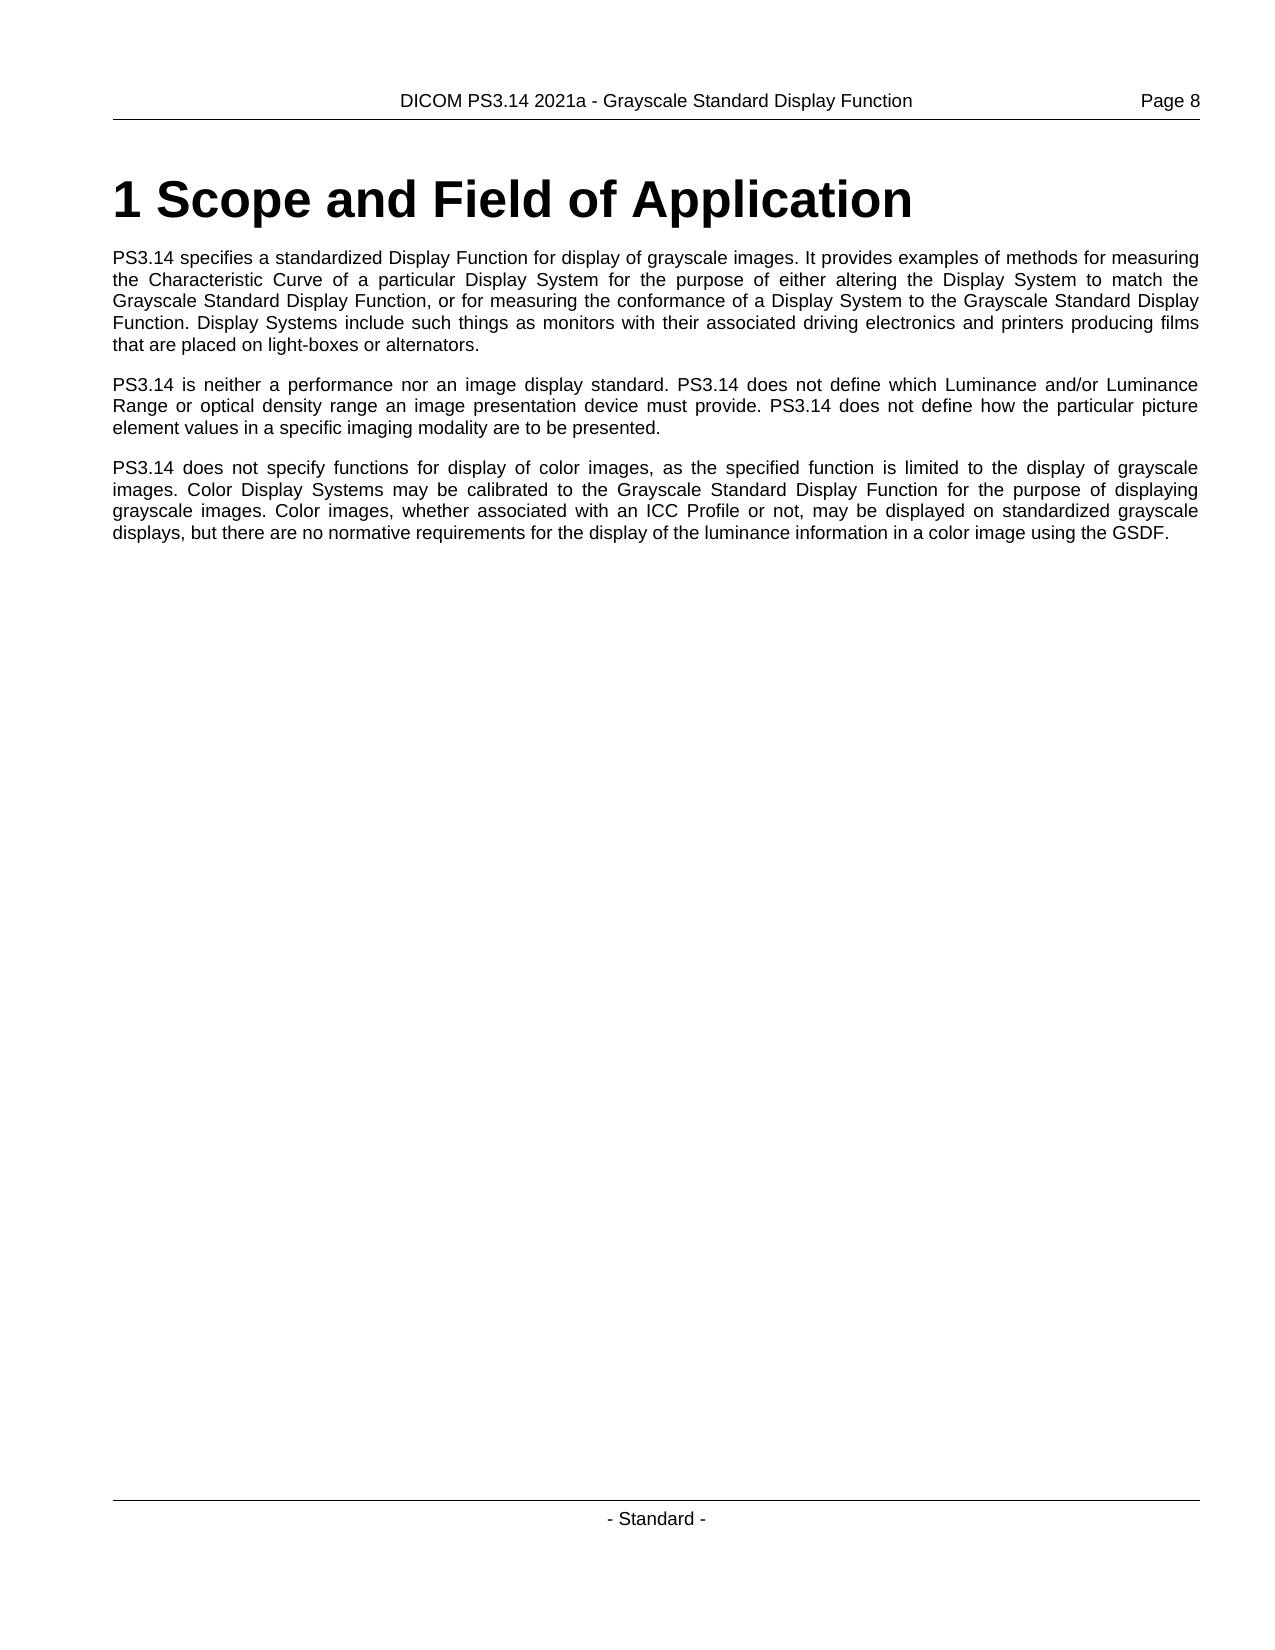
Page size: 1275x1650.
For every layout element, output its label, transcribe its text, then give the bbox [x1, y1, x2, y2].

text PS3.14 specifies a standardized Display Function for display of grayscale images. It provides examples of methods for measuring the Characteristic Curve of a particular Display System for the purpose of either altering the Display System to match the Grayscale Standard Display Function, or for measuring the conformance of a Display System to the Grayscale Standard Display Function. Display Systems include such things as monitors with their associated driving electronics and printers producing films that are placed on light-boxes or alternators. [112, 247, 1200, 355]
text 1 Scope and Field of Application [112, 169, 1200, 228]
text PS3.14 does not specify functions for display of color images, as the specified function is limited to the display of grayscale images. Color Display Systems may be calibrated to the Grayscale Standard Display Function for the purpose of displaying grayscale images. Color images, whether associated with an ICC Profile or not, may be displayed on standardized grayscale displays, but there are no normative requirements for the display of the luminance information in a color image using the GSDF. [112, 457, 1200, 543]
text PS3.14 is neither a performance nor an image display standard. PS3.14 does not define which Luminance and/or Luminance Range or optical density range an image presentation device must provide. PS3.14 does not define how the particular picture element values in a specific imaging modality are to be presented. [112, 374, 1200, 438]
